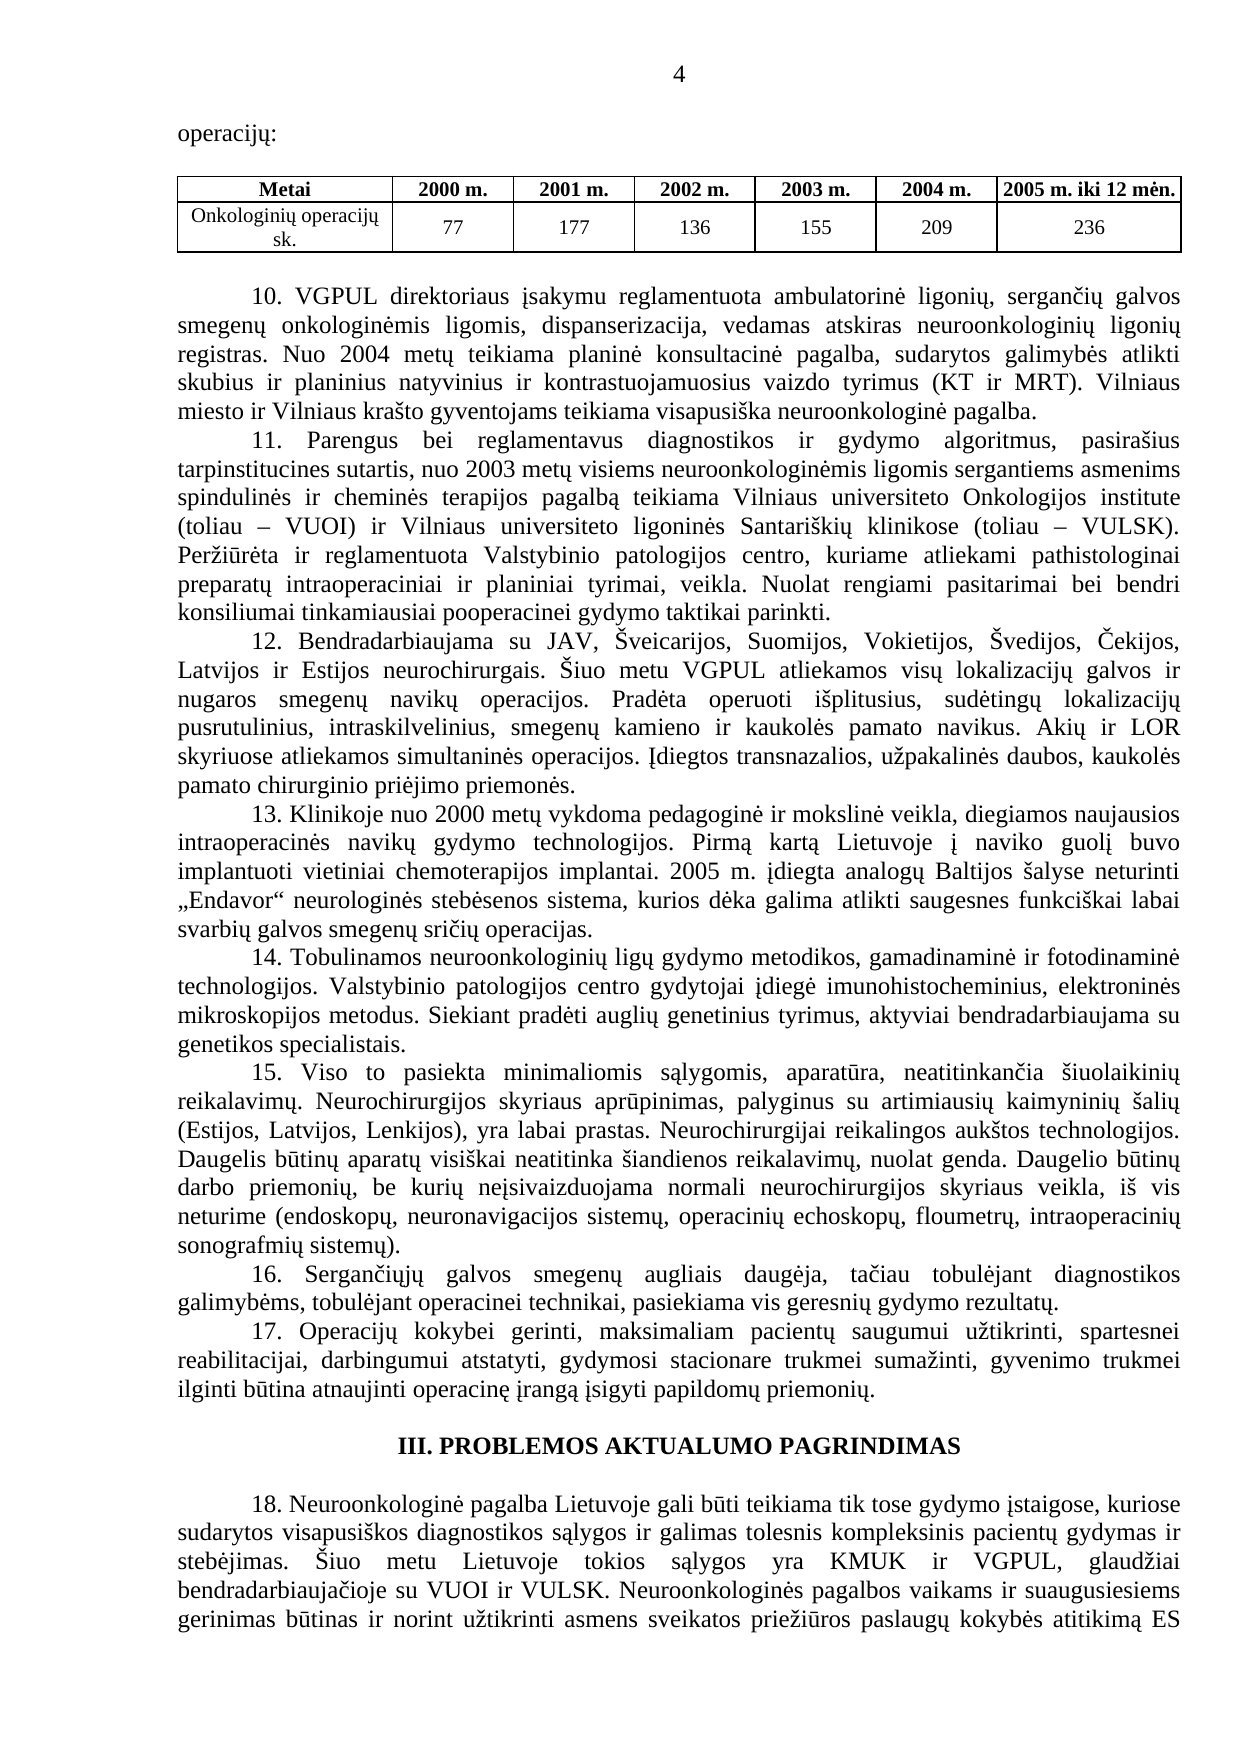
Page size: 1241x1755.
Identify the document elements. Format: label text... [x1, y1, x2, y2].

table_cell 209 [877, 203, 996, 251]
table_cell 155 [756, 203, 875, 251]
table_cell 177 [514, 203, 634, 251]
text 18. Neuroonkologinė pagalba Lietuvoje gali būti teikiama tik tose gydymo įstaigose, kuriose sudarytos visapusiškos diagnostikos sąlygos ir galimas tolesnis kompleksinis pacientų gydymas ir stebėjimas. Šiuo metu Lietuvoje tokios sąlygos yra KMUK ir VGPUL, glaudžiai bendradarbiaujačioje su VUOI ir VULSK. Neuroonkologinės pagalbos vaikams ir suaugusiesiems gerinimas būtinas ir norint užtikrinti asmens sveikatos priežiūros paslaugų kokybės atitikimą ES [177, 1489, 1181, 1632]
table_cell 236 [998, 203, 1180, 251]
text operacijų: [177, 118, 1181, 147]
text 12. Bendradarbiaujama su JAV, Šveicarijos, Suomijos, Vokietijos, Švedijos, Čekijos, Latvijos ir Estijos neurochirurgais. Šiuo metu VGPUL atliekamos visų lokalizacijų galvos ir nugaros smegenų navikų operacijos. Pradėta operuoti išplitusius, sudėtingų lokalizacijų pusrutulinius, intraskilvelinius, smegenų kamieno ir kaukolės pamato navikus. Akių ir LOR skyriuose atliekamos simultaninės operacijos. Įdiegtos transnazalios, užpakalinės daubos, kaukolės pamato chirurginio priėjimo priemonės. [177, 626, 1181, 799]
text 16. Sergančiųjų galvos smegenų augliais daugėja, tačiau tobulėjant diagnostikos galimybėms, tobulėjant operacinei technikai, pasiekiama vis geresnių gydymo rezultatų. [177, 1259, 1181, 1316]
text 13. Klinikoje nuo 2000 metų vykdoma pedagoginė ir mokslinė veikla, diegiamos naujausios intraoperacinės navikų gydymo technologijos. Pirmą kartą Lietuvoje į naviko guolį buvo implantuoti vietiniai chemoterapijos implantai. 2005 m. įdiegta analogų Baltijos šalyse neturinti „Endavor“ neurologinės stebėsenos sistema, kurios dėka galima atlikti saugesnes funkciškai labai svarbių galvos smegenų sričių operacijas. [177, 799, 1181, 942]
text 14. Tobulinamos neuroonkologinių ligų gydymo metodikos, gamadinaminė ir fotodinaminė technologijos. Valstybinio patologijos centro gydytojai įdiegė imunohistocheminius, elektroninės mikroskopijos metodus. Siekiant pradėti auglių genetinius tyrimus, aktyviai bendradarbiaujama su genetikos specialistais. [177, 942, 1181, 1057]
text III. PROBLEMOS AKTUALUMO PAGRINDIMAS [177, 1431, 1181, 1460]
table_cell 77 [393, 203, 513, 251]
table_cell 136 [635, 203, 754, 251]
text 17. Operacijų kokybei gerinti, maksimaliam pacientų saugumui užtikrinti, spartesnei reabilitacijai, darbingumui atstatyti, gydymosi stacionare trukmei sumažinti, gyvenimo trukmei ilginti būtina atnaujinti operacinę įrangą įsigyti papildomų priemonių. [177, 1316, 1181, 1402]
text 11. Parengus bei reglamentavus diagnostikos ir gydymo algoritmus, pasirašius tarpinstitucines sutartis, nuo 2003 metų visiems neuroonkologinėmis ligomis sergantiems asmenims spindulinės ir cheminės terapijos pagalbą teikiama Vilniaus universiteto Onkologijos institute (toliau – VUOI) ir Vilniaus universiteto ligoninės Santariškių klinikose (toliau – VULSK). Peržiūrėta ir reglamentuota Valstybinio patologijos centro, kuriame atliekami pathistologinai preparatų intraoperaciniai ir planiniai tyrimai, veikla. Nuolat rengiami pasitarimai bei bendri konsiliumai tinkamiausiai pooperacinei gydymo taktikai parinkti. [177, 425, 1181, 626]
text 10. VGPUL direktoriaus įsakymu reglamentuota ambulatorinė ligonių, sergančių galvos smegenų onkologinėmis ligomis, dispanserizacija, vedamas atskiras neuroonkologinių ligonių registras. Nuo 2004 metų teikiama planinė konsultacinė pagalba, sudarytos galimybės atlikti skubius ir planinius natyvinius ir kontrastuojamuosius vaizdo tyrimus (KT ir MRT). Vilniaus miesto ir Vilniaus krašto gyventojams teikiama visapusiška neuroonkologinė pagalba. [177, 281, 1181, 425]
text 15. Viso to pasiekta minimaliomis sąlygomis, aparatūra, neatitinkančia šiuolaikinių reikalavimų. Neurochirurgijos skyriaus aprūpinimas, palyginus su artimiausių kaimyninių šalių (Estijos, Latvijos, Lenkijos), yra labai prastas. Neurochirurgijai reikalingos aukštos technologijos. Daugelis būtinų aparatų visiškai neatitinka šiandienos reikalavimų, nuolat genda. Daugelio būtinų darbo priemonių, be kurių neįsivaizduojama normali neurochirurgijos skyriaus veikla, iš vis neturime (endoskopų, neuronavigacijos sistemų, operacinių echoskopų, floumetrų, intraoperacinių sonografmių sistemų). [177, 1057, 1181, 1259]
